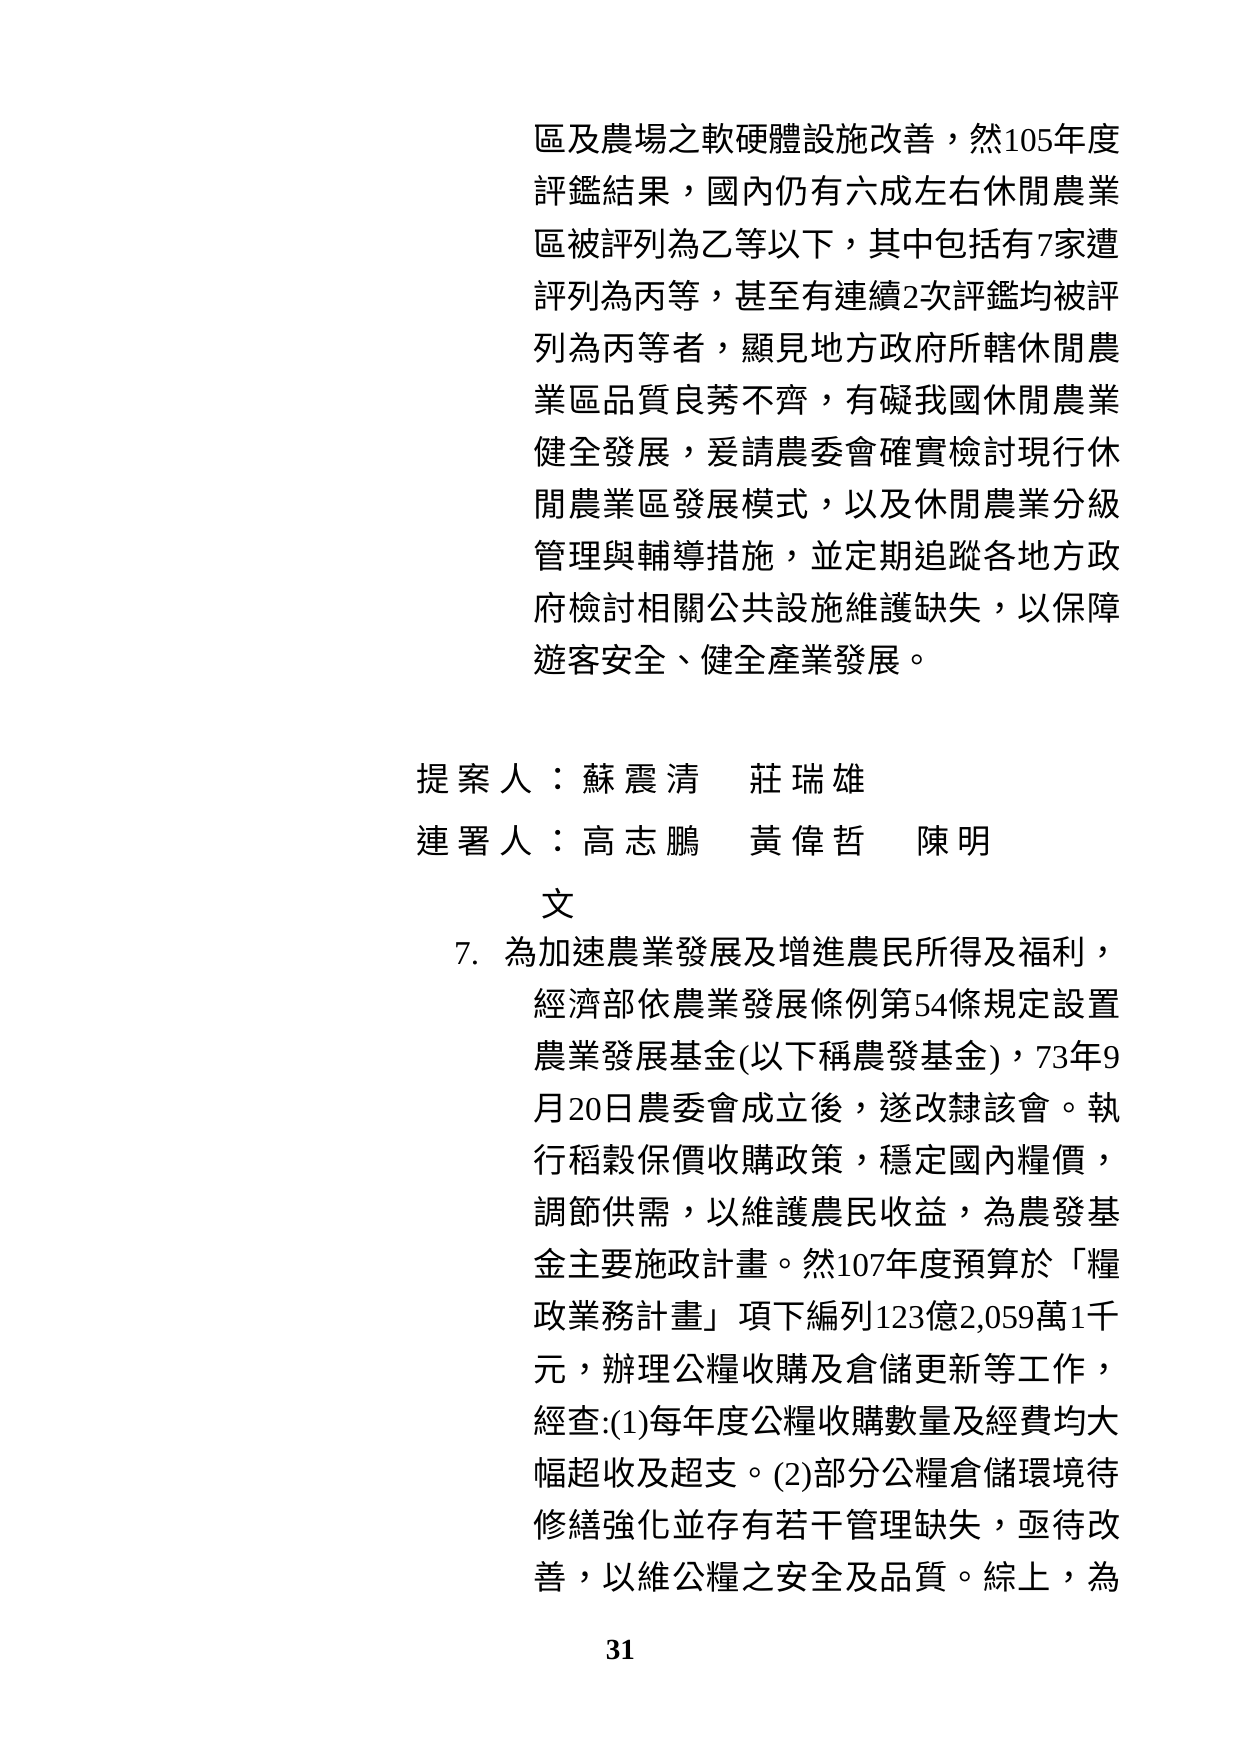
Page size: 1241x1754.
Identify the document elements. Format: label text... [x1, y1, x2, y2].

list 為加速農業發展及增進農民所得及福利，經濟部依農業發展條例第54條規定設置農業發展基金(以下稱農發基金)，73年9月20日農委會成立後，遂改隸該會。執行稻穀保價收購政策，穩定國內糧價，調節供需，以維護農民收益，為農發基金主要施政計畫。然107年度預算於「糧政業務計畫」項下編列123億2,059萬1千元，辦理公糧收購及倉儲更新等工作，經查:(1)每年度公糧收購數量及經費均大幅超收及超支。(2)部分公糧倉儲環境待修繕強化並存有若干管理缺失，亟待改善，以維公糧之安全及品質。綜上，為 [454, 923, 1120, 1600]
text 提案人：蘇震清 莊瑞雄 [397, 735, 1016, 798]
list 區及農場之軟硬體設施改善，然105年度評鑑結果，國內仍有六成左右休閒農業區被評列為乙等以下，其中包括有7家遭評列為丙等，甚至有連續2次評鑑均被評列為丙等者，顯見地方政府所轄休閒農業區品質良莠不齊，有礙我國休閒農業健全發展，爰請農委會確實檢討現行休閒農業區發展模式，以及休閒農業分級管理與輔導措施，並定期追蹤各地方政府檢討相關公共設施維護缺失，以保障遊客安全、健全產業發展。 [454, 110, 1120, 683]
text 連署人：高志鵬 黃偉哲 陳明文 [397, 798, 1016, 923]
